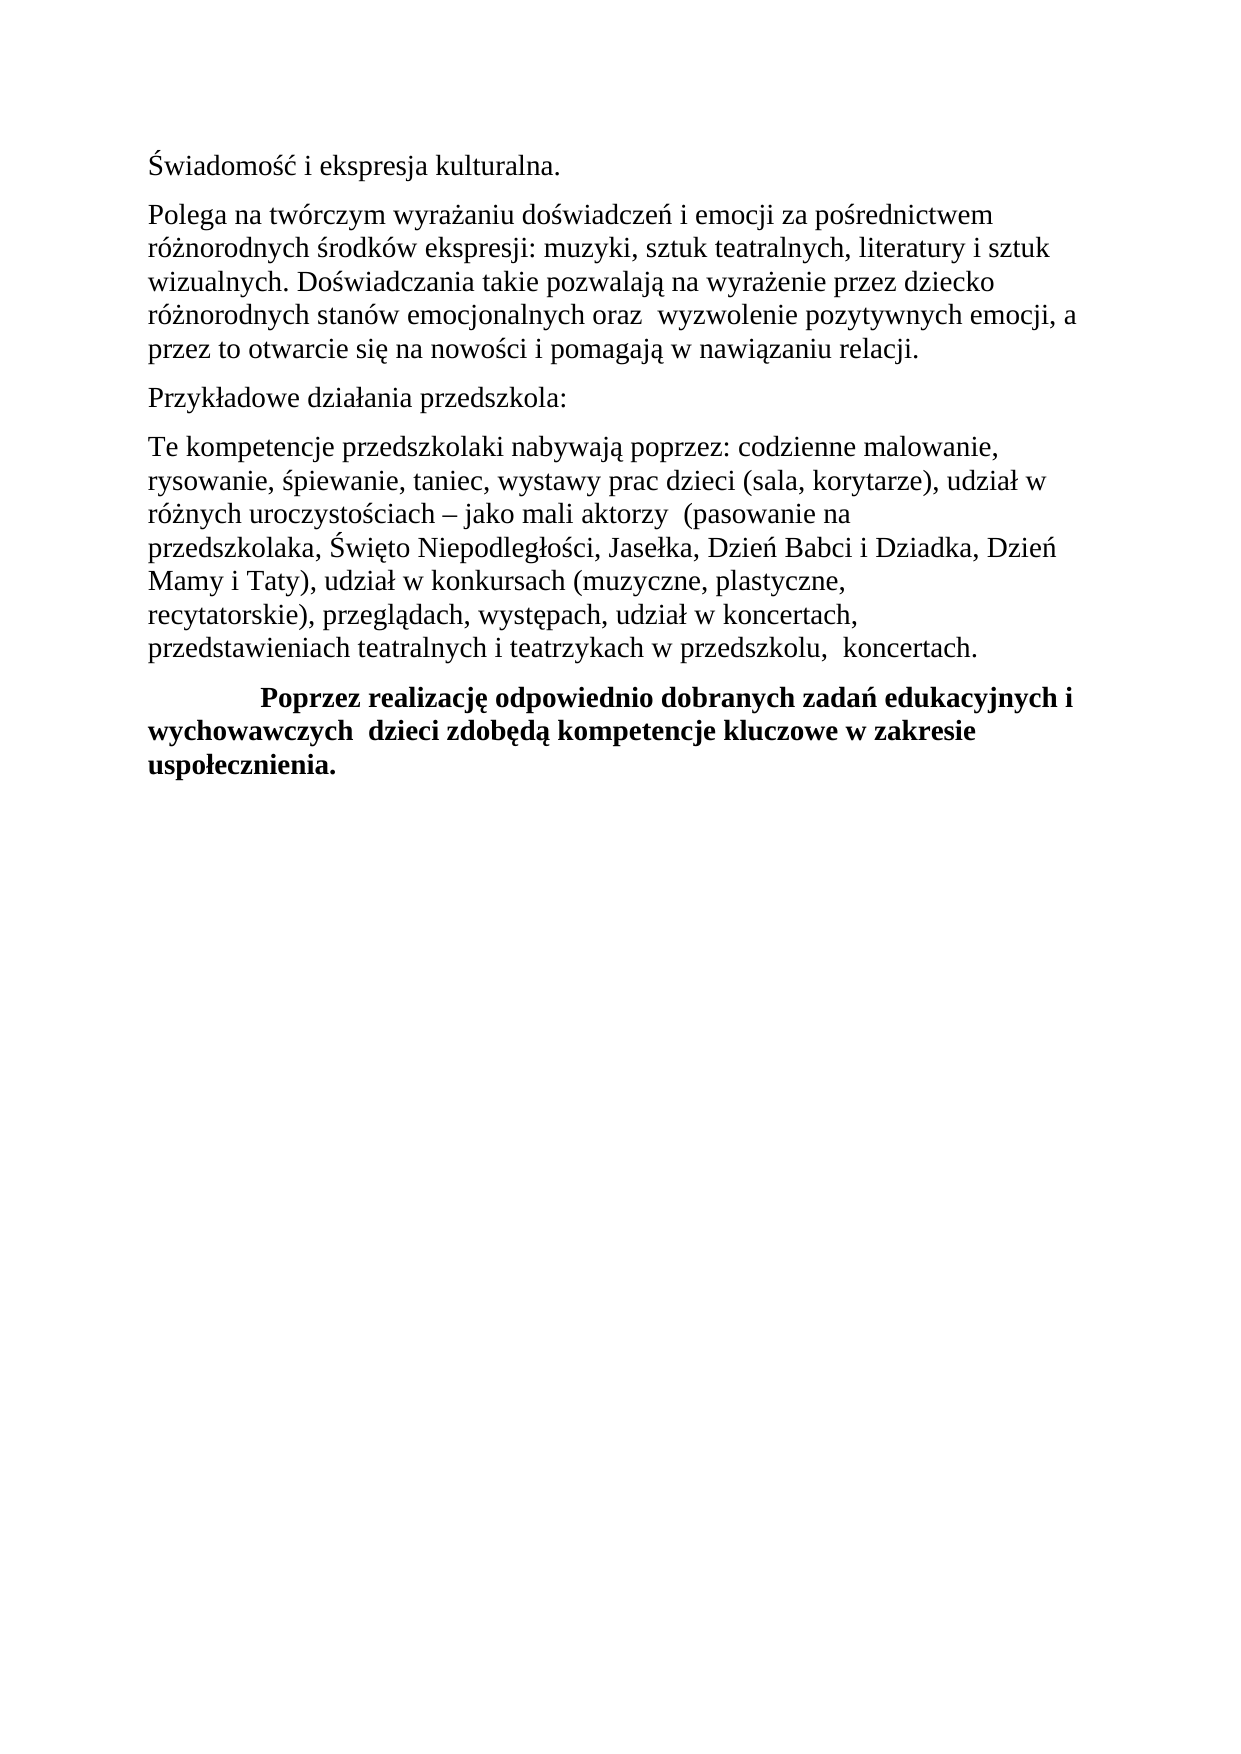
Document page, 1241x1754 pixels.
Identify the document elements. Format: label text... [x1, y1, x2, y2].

text Poprzez realizację odpowiednio dobranych zadań edukacyjnych i wychowawczych dzieci zdobędą kompetencje kluczowe w zakresie uspołecznienia. [148, 680, 1093, 780]
text Świadomość i ekspresja kulturalna. [148, 148, 1093, 181]
text Polega na twórczym wyrażaniu doświadczeń i emocji za pośrednictwem różnorodnych środków ekspresji: muzyki, sztuk teatralnych, literatury i sztuk wizualnych. Doświadczania takie pozwalają na wyrażenie przez dziecko różnorodnych stanów emocjonalnych oraz wyzwolenie pozytywnych emocji, a przez to otwarcie się na nowości i pomagają w nawiązaniu relacji. [148, 197, 1093, 364]
text Przykładowe działania przedszkola: [148, 380, 1093, 414]
text Te kompetencje przedszkolaki nabywają poprzez: codzienne malowanie, rysowanie, śpiewanie, taniec, wystawy prac dzieci (sala, korytarze), udział w różnych uroczystościach – jako mali aktorzy (pasowanie na przedszkolaka, Święto Niepodległości, Jasełka, Dzień Babci i Dziadka, Dzień Mamy i Taty), udział w konkursach (muzyczne, plastyczne, recytatorskie), przeglądach, występach, udział w koncertach, przedstawieniach teatralnych i teatrzykach w przedszkolu, koncertach. [148, 429, 1093, 664]
